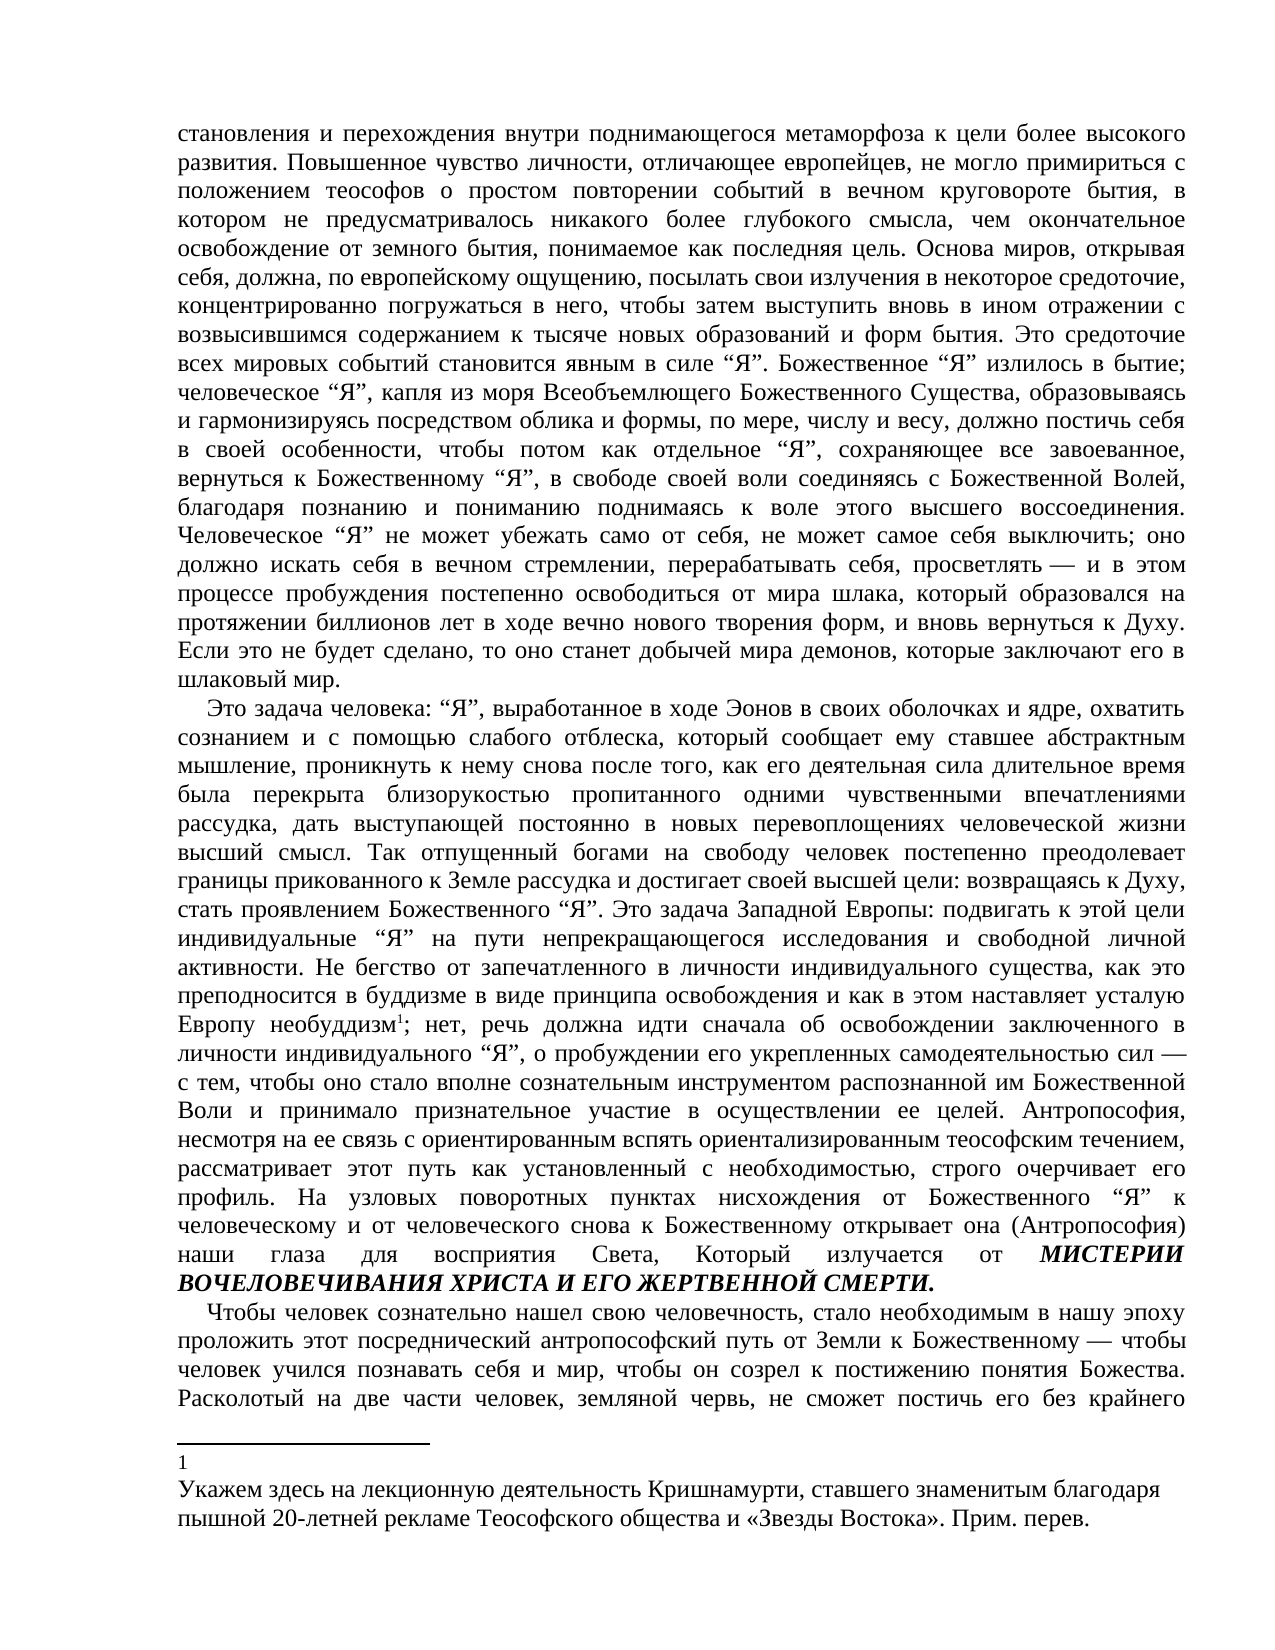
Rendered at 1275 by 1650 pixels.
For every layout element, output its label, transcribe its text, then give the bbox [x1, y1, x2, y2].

text Чтобы человек сознательно нашел свою человечность, стало необходимым в нашу эпоху проложить этот посреднический антропософский путь от Земли к Божественному — чтобы человек учился познавать себя и мир, чтобы он созрел к постижению понятия Божества. Расколотый на две части человек, земляной червь, не сможет постичь его без крайнего [177, 1297, 1186, 1412]
text Это задача человека: “Я”, выработанное в ходе Эонов в своих оболочках и ядре, охватить сознанием и с помощью слабого отблеска, который сообщает ему ставшее абстрактным мышление, проникнуть к нему снова после того, как его деятельная сила длительное время была перекрыта близорукостью пропитанного одними чувственными впечатлениями рассудка, дать выступающей постоянно в новых перевоплощениях человеческой жизни высший смысл. Так отпущенный богами на свободу человек постепенно преодолевает границы прикованного к Земле рассудка и достигает своей высшей цели: возвращаясь к Духу, стать проявлением Божественного “Я”. Это задача Западной Европы: подвигать к этой цели индивидуальные “Я” на пути непрекращающегося исследования и свободной личной активности. Не бегство от запечатленного в личности индивидуального существа, как это преподносится в буддизме в виде принципа освобождения и как в этом наставляет усталую Европу необуддизм; нет, речь должна идти сначала об освобождении заключенного в личности индивидуального “Я”, о пробуждении его укрепленных самодеятельностью сил — с тем, чтобы оно стало вполне сознательным инструментом распознанной им Божественной Воли и принимало признательное участие в осуществлении ее целей. Антропософия, несмотря на ее связь с ориентированным вспять ориентализированным теософским течением, рассматривает этот путь как установленный с необходимостью, строго очерчивает его профиль. На узловых поворотных пунктах нисхождения от Божественного “Я” к человеческому и от человеческого снова к Божественному открывает она (Антропософия) наши глаза для восприятия Света, Который излучается от МИСТЕРИИ ВОЧЕЛОВЕЧИВАНИЯ ХРИСТА И ЕГО ЖЕРТВЕННОЙ СМЕРТИ. [177, 693, 1186, 1297]
text становления и перехождения внутри поднимающегося метаморфоза к цели более высокого развития. Повышенное чувство личности, отличающее европейцев, не могло примириться с положением теософов о простом повторении событий в вечном круговороте бытия, в котором не предусматривалось никакого более глубокого смысла, чем окончательное освобождение от земного бытия, понимаемое как последняя цель. Основа миров, открывая себя, должна, по европейскому ощущению, посылать свои излучения в некоторое средоточие, концентрированно погружаться в него, чтобы затем выступить вновь в ином отражении с возвысившимся содержанием к тысяче новых образований и форм бытия. Это средоточие всех мировых событий становится явным в силе “Я”. Божественное “Я” излилось в бытие; человеческое “Я”, капля из моря Всеобъемлющего Божественного Существа, образовываясь и гармонизируясь посредством облика и формы, по мере, числу и весу, должно постичь себя в своей особенности, чтобы потом как отдельное “Я”, сохраняющее все завоеванное, вернуться к Божественному “Я”, в свободе своей воли соединяясь с Божественной Волей, благодаря познанию и пониманию поднимаясь к воле этого высшего воссоединения. Человеческое “Я” не может убежать само от себя, не может самое себя выключить; оно должно искать себя в вечном стремлении, перерабатывать себя, просветлять — и в этом процессе пробуждения постепенно освободиться от мира шлака, который образовался на протяжении биллионов лет в ходе вечно нового творения форм, и вновь вернуться к Духу. Если это не будет сделано, то оно станет добычей мира демонов, которые заключают его в шлаковый мир. [177, 118, 1186, 693]
text Укажем здесь на лекционную деятельность Кришнамурти, ставшего знаменитым благодаря пышной 20-летней рекламе Теософского общества и «Звезды Востока». Прим. перев. [177, 1474, 1186, 1532]
